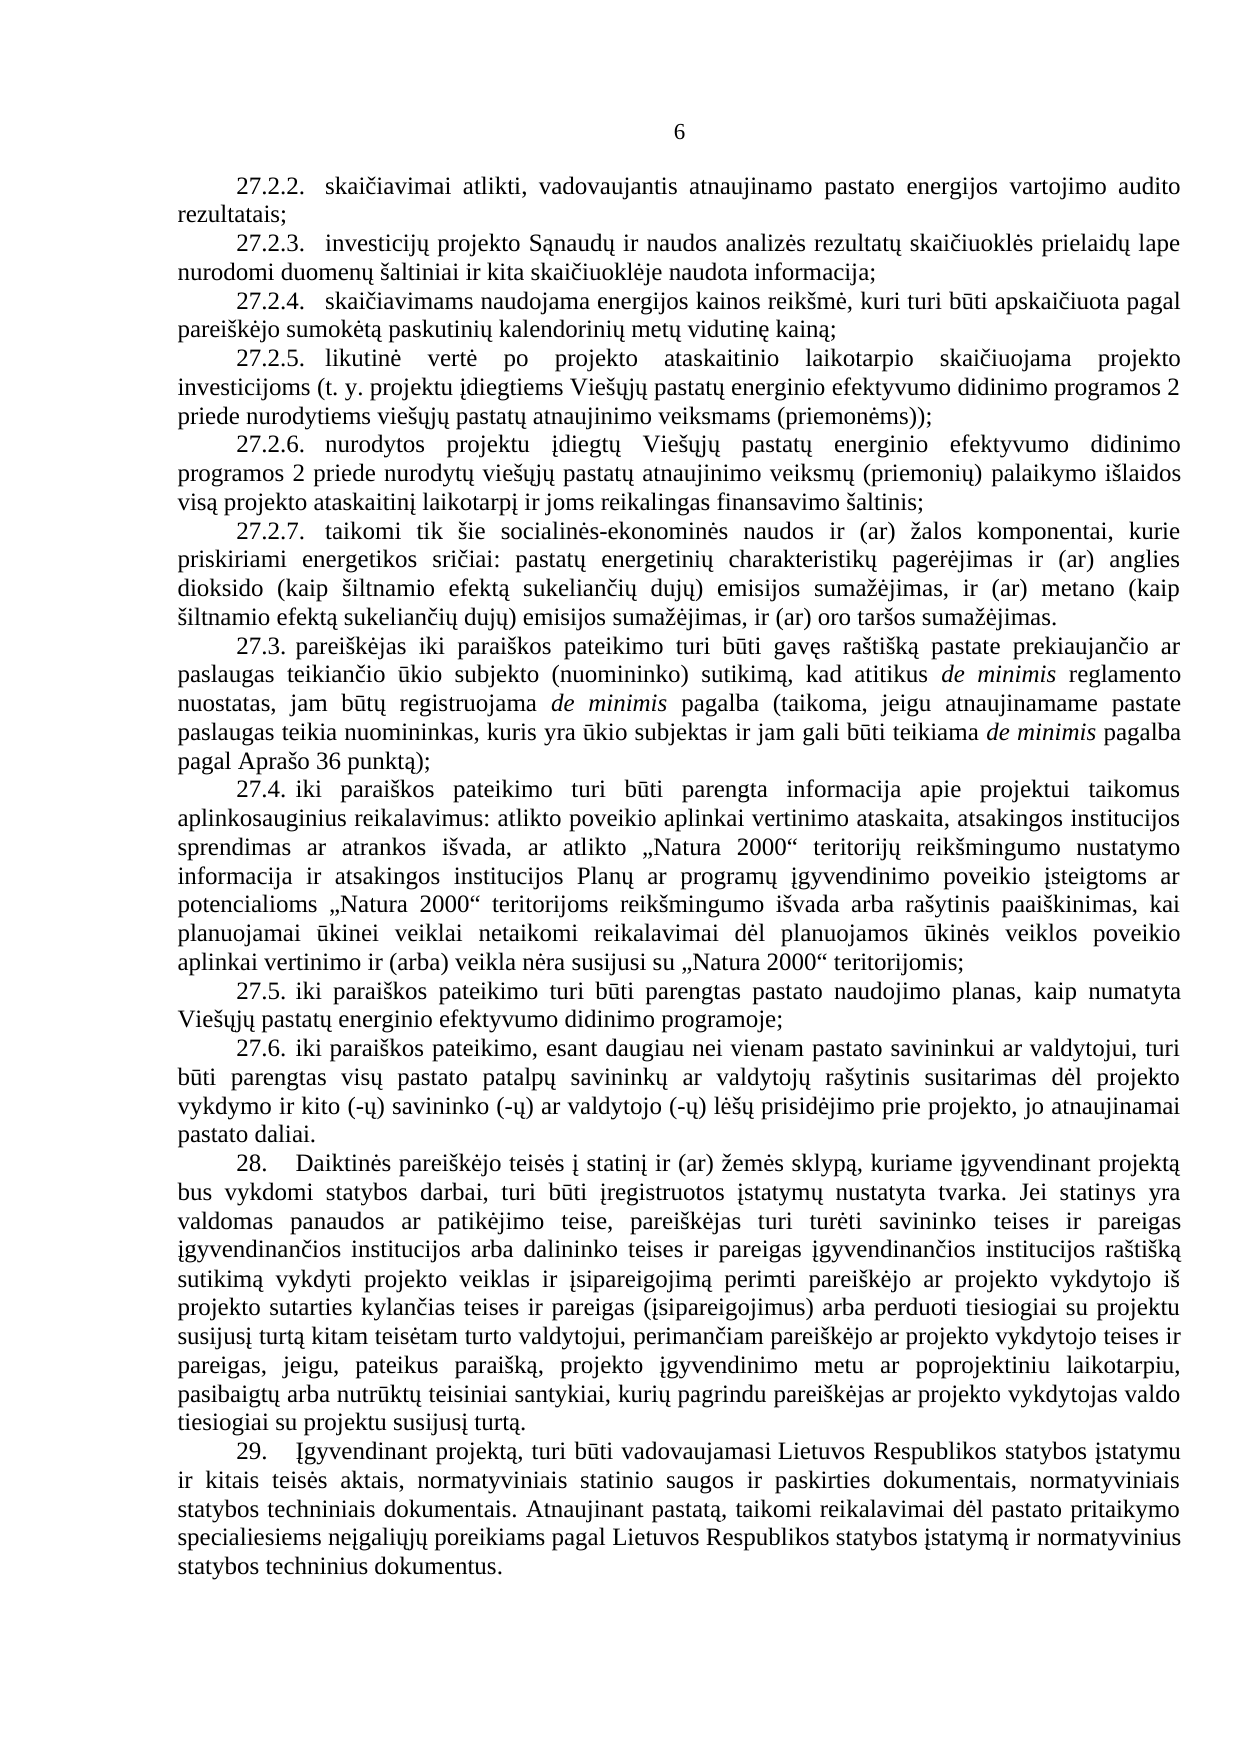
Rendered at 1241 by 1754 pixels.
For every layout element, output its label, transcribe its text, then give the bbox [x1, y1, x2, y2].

text 27.2.4. skaičiavimams naudojama energijos kainos reikšmė, kuri turi būti apskaičiuota pagal pareiškėjo sumokėtą paskutinių kalendorinių metų vidutinę kainą; [177, 286, 1181, 343]
text 27.2.3. investicijų projekto Sąnaudų ir naudos analizės rezultatų skaičiuoklės prielaidų lape nurodomi duomenų šaltiniai ir kita skaičiuoklėje naudota informacija; [177, 228, 1181, 286]
text 27.2.5. likutinė vertė po projekto ataskaitinio laikotarpio skaičiuojama projekto investicijoms (t. y. projektu įdiegtiems Viešųjų pastatų energinio efektyvumo didinimo programos 2 priede nurodytiems viešųjų pastatų atnaujinimo veiksmams (priemonėms)); [177, 343, 1181, 429]
text 27.2.6. nurodytos projektu įdiegtų Viešųjų pastatų energinio efektyvumo didinimo programos 2 priede nurodytų viešųjų pastatų atnaujinimo veiksmų (priemonių) palaikymo išlaidos visą projekto ataskaitinį laikotarpį ir joms reikalingas finansavimo šaltinis; [177, 429, 1181, 516]
text 27.2.2. skaičiavimai atlikti, vadovaujantis atnaujinamo pastato energijos vartojimo audito rezultatais; [177, 171, 1181, 228]
text 27.6. iki paraiškos pateikimo, esant daugiau nei vienam pastato savininkui ar valdytojui, turi būti parengtas visų pastato patalpų savininkų ar valdytojų rašytinis susitarimas dėl projekto vykdymo ir kito (-ų) savininko (-ų) ar valdytojo (-ų) lėšų prisidėjimo prie projekto, jo atnaujinamai pastato daliai. [177, 1033, 1181, 1148]
text 27.4. iki paraiškos pateikimo turi būti parengta informacija apie projektui taikomus aplinkosauginius reikalavimus: atlikto poveikio aplinkai vertinimo ataskaita, atsakingos institucijos sprendimas ar atrankos išvada, ar atlikto „Natura 2000“ teritorijų reikšmingumo nustatymo informacija ir atsakingos institucijos Planų ar programų įgyvendinimo poveikio įsteigtoms ar potencialioms „Natura 2000“ teritorijoms reikšmingumo išvada arba rašytinis paaiškinimas, kai planuojamai ūkinei veiklai netaikomi reikalavimai dėl planuojamos ūkinės veiklos poveikio aplinkai vertinimo ir (arba) veikla nėra susijusi su „Natura 2000“ teritorijomis; [177, 774, 1181, 976]
text 29. Įgyvendinant projektą, turi būti vadovaujamasi Lietuvos Respublikos statybos įstatymu ir kitais teisės aktais, normatyviniais statinio saugos ir paskirties dokumentais, normatyviniais statybos techniniais dokumentais. Atnaujinant pastatą, taikomi reikalavimai dėl pastato pritaikymo specialiesiems neįgaliųjų poreikiams pagal Lietuvos Respublikos statybos įstatymą ir normatyvinius statybos techninius dokumentus. [177, 1436, 1181, 1580]
text 27.2.7. taikomi tik šie socialinės-ekonominės naudos ir (ar) žalos komponentai, kurie priskiriami energetikos sričiai: pastatų energetinių charakteristikų pagerėjimas ir (ar) anglies dioksido (kaip šiltnamio efektą sukeliančių dujų) emisijos sumažėjimas, ir (ar) metano (kaip šiltnamio efektą sukeliančių dujų) emisijos sumažėjimas, ir (ar) oro taršos sumažėjimas. [177, 516, 1181, 631]
text 27.3. pareiškėjas iki paraiškos pateikimo turi būti gavęs raštišką pastate prekiaujančio ar paslaugas teikiančio ūkio subjekto (nuomininko) sutikimą, kad atitikus de minimis reglamento nuostatas, jam būtų registruojama de minimis pagalba (taikoma, jeigu atnaujinamame pastate paslaugas teikia nuomininkas, kuris yra ūkio subjektas ir jam gali būti teikiama de minimis pagalba pagal Aprašo 36 punktą); [177, 631, 1181, 774]
text 27.5. iki paraiškos pateikimo turi būti parengtas pastato naudojimo planas, kaip numatyta Viešųjų pastatų energinio efektyvumo didinimo programoje; [177, 976, 1181, 1033]
text 28. Daiktinės pareiškėjo teisės į statinį ir (ar) žemės sklypą, kuriame įgyvendinant projektą bus vykdomi statybos darbai, turi būti įregistruotos įstatymų nustatyta tvarka. Jei statinys yra valdomas panaudos ar patikėjimo teise, pareiškėjas turi turėti savininko teises ir pareigas įgyvendinančios institucijos arba dalininko teises ir pareigas įgyvendinančios institucijos raštišką sutikimą vykdyti projekto veiklas ir įsipareigojimą perimti pareiškėjo ar projekto vykdytojo iš projekto sutarties kylančias teises ir pareigas (įsipareigojimus) arba perduoti tiesiogiai su projektu susijusį turtą kitam teisėtam turto valdytojui, perimančiam pareiškėjo ar projekto vykdytojo teises ir pareigas, jeigu, pateikus paraišką, projekto įgyvendinimo metu ar poprojektiniu laikotarpiu, pasibaigtų arba nutrūktų teisiniai santykiai, kurių pagrindu pareiškėjas ar projekto vykdytojas valdo tiesiogiai su projektu susijusį turtą. [177, 1148, 1181, 1436]
